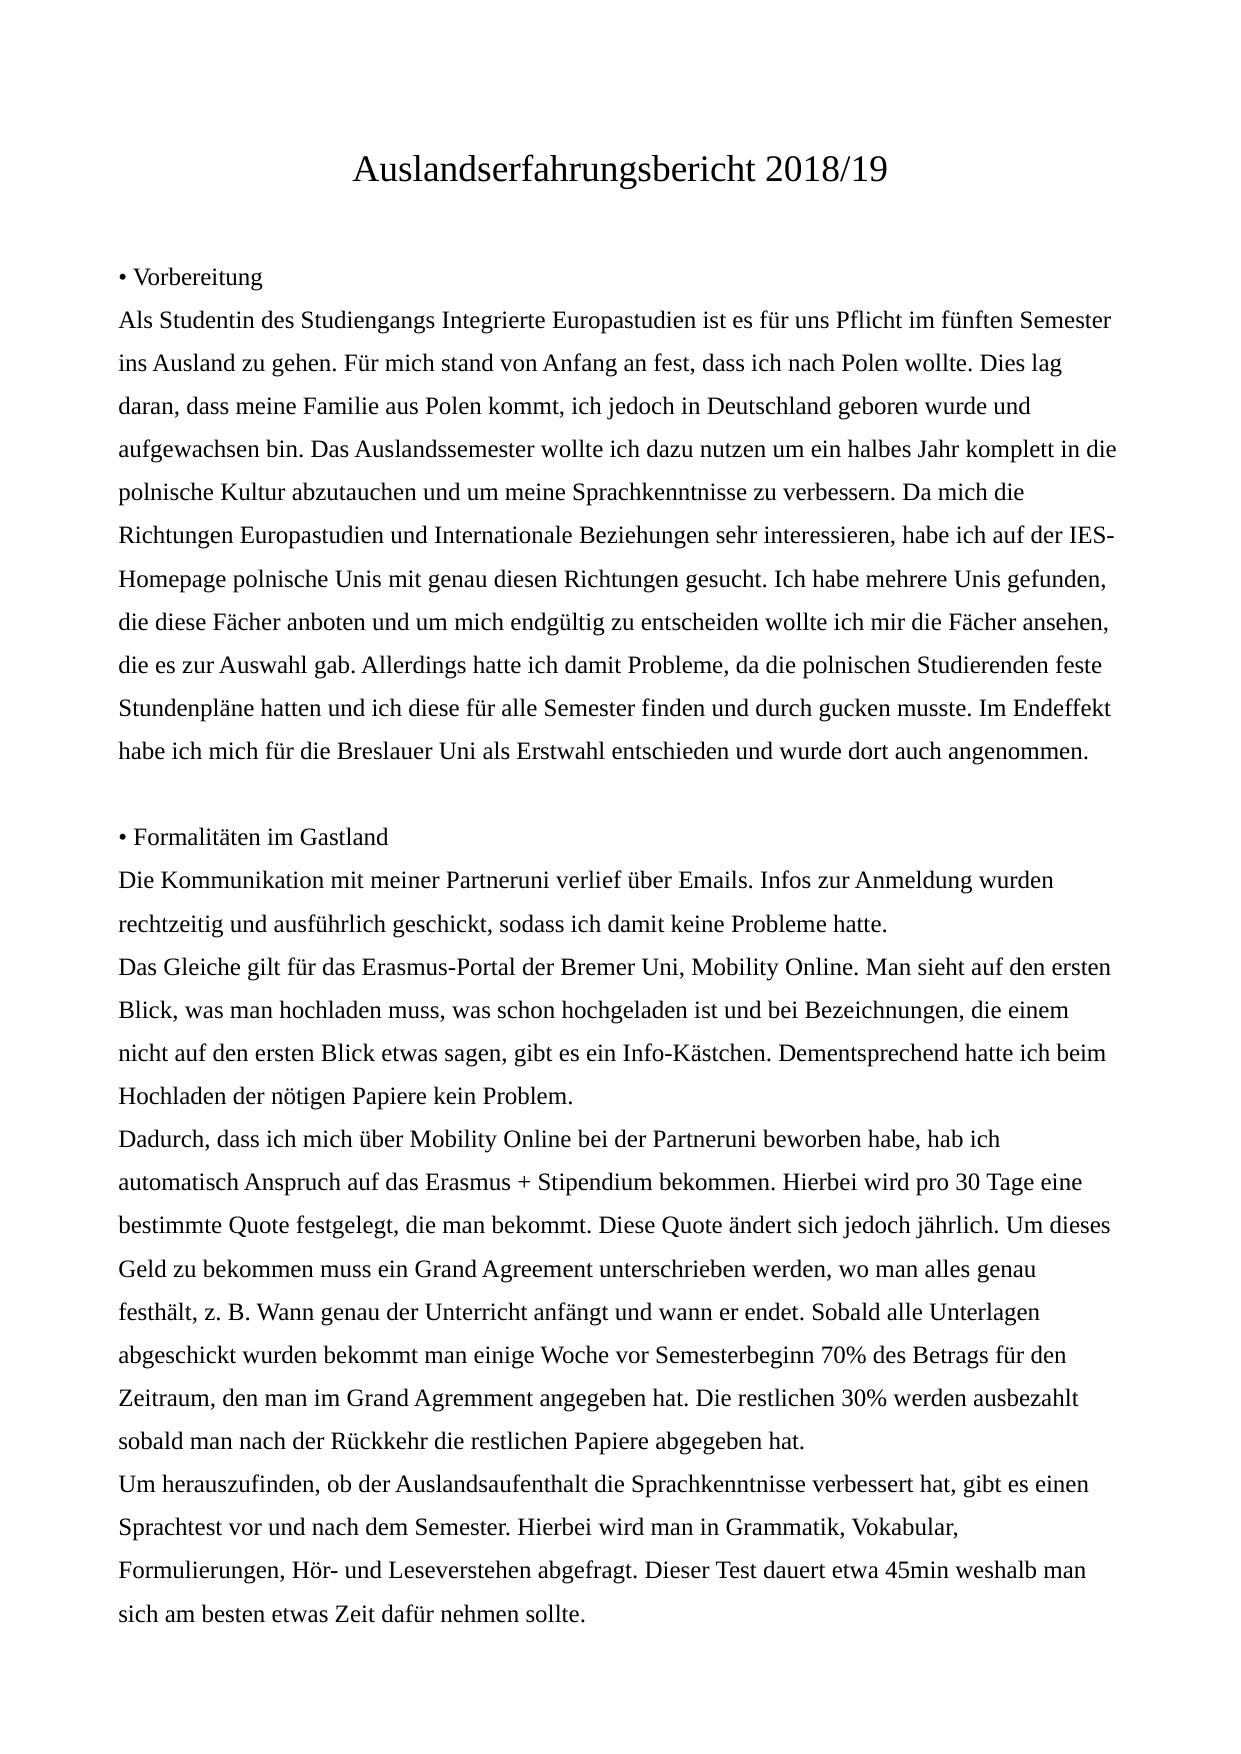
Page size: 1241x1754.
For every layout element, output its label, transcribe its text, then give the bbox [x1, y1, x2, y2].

text Um herauszufinden, ob der Auslandsaufenthalt die Sprachkenntnisse verbessert hat, gibt es einen Sprachtest vor und nach dem Semester. Hierbei wird man in Grammatik, Vokabular, Formulierungen, Hör- und Leseverstehen abgefragt. Dieser Test dauert etwa 45min weshalb man sich am besten etwas Zeit dafür nehmen sollte. [118, 1469, 1122, 1627]
text Als Studentin des Studiengangs Integrierte Europastudien ist es für uns Pflicht im fünften Semester ins Ausland zu gehen. Für mich stand von Anfang an fest, dass ich nach Polen wollte. Dies lag daran, dass meine Familie aus Polen kommt, ich jedoch in Deutschland geboren wurde und aufgewachsen bin. Das Auslandssemester wollte ich dazu nutzen um ein halbes Jahr komplett in die polnische Kultur abzutauchen und um meine Sprachkenntnisse zu verbessern. Da mich die Richtungen Europastudien und Internationale Beziehungen sehr interessieren, habe ich auf der IES- Homepage polnische Unis mit genau diesen Richtungen gesucht. Ich habe mehrere Unis gefunden, die diese Fächer anboten und um mich endgültig zu entscheiden wollte ich mir die Fächer ansehen, die es zur Auswahl gab. Allerdings hatte ich damit Probleme, da die polnischen Studierenden feste Stundenpläne hatten und ich diese für alle Semester finden und durch gucken musste. Im Endeffekt habe ich mich für die Breslauer Uni als Erstwahl entschieden und wurde dort auch angenommen. [118, 305, 1122, 765]
text • Formalitäten im Gastland [118, 822, 1122, 851]
text Die Kommunikation mit meiner Partneruni verlief über Emails. Infos zur Anmeldung wurden rechtzeitig und ausführlich geschickt, sodass ich damit keine Probleme hatte. Das Gleiche gilt für das Erasmus-Portal der Bremer Uni, Mobility Online. Man sieht auf den ersten Blick, was man hochladen muss, was schon hochgeladen ist und bei Bezeichnungen, die einem nicht auf den ersten Blick etwas sagen, gibt es ein Info-Kästchen. Dementsprechend hatte ich beim Hochladen der nötigen Papiere kein Problem. Dadurch, dass ich mich über Mobility Online bei der Partneruni beworben habe, hab ich automatisch Anspruch auf das Erasmus + Stipendium bekommen. Hierbei wird pro 30 Tage eine bestimmte Quote festgelegt, die man bekommt. Diese Quote ändert sich jedoch jährlich. Um dieses Geld zu bekommen muss ein Grand Agreement unterschrieben werden, wo man alles genau festhält, z. B. Wann genau der Unterricht anfängt und wann er endet. Sobald alle Unterlagen abgeschickt wurden bekommt man einige Woche vor Semesterbeginn 70% des Betrags für den Zeitraum, den man im Grand Agremment angegeben hat. Die restlichen 30% werden ausbezahlt sobald man nach der Rückkehr die restlichen Papiere abgegeben hat. [118, 866, 1122, 1455]
text Auslandserfahrungsbericht 2018/19 [118, 147, 1122, 190]
text • Vorbereitung [118, 262, 1122, 291]
